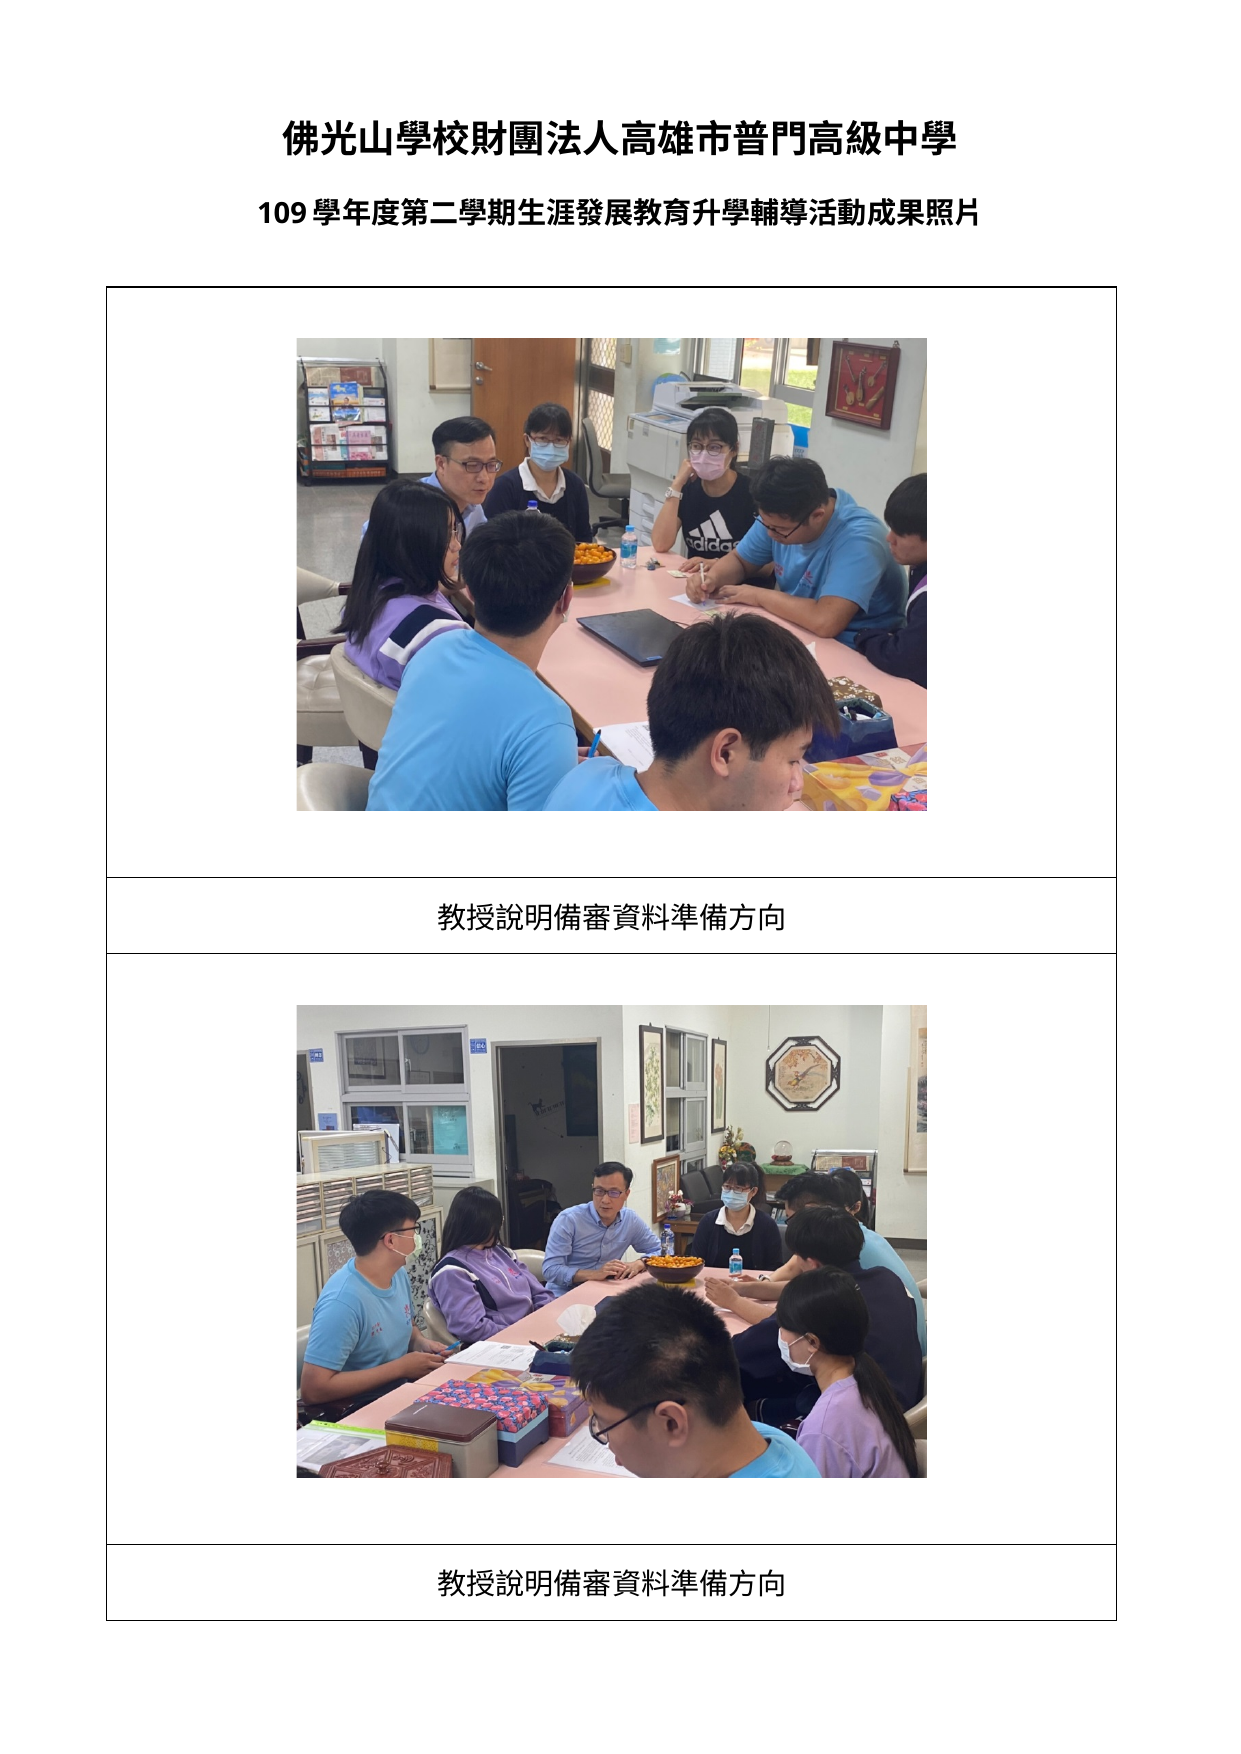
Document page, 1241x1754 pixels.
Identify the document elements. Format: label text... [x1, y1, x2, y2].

picture [296, 338, 927, 811]
picture [296, 1005, 927, 1478]
table_cell [107, 954, 1116, 1543]
text 109學年度第二學期生涯發展教育升學輔導活動成果照片 [118, 174, 1122, 249]
text 佛光山學校財團法人高雄市普門高級中學 [118, 99, 1122, 174]
table_cell 教授說明備審資料準備方向 [107, 878, 1116, 953]
table_header [107, 288, 1116, 877]
table_cell 教授說明備審資料準備方向 [107, 1545, 1116, 1619]
